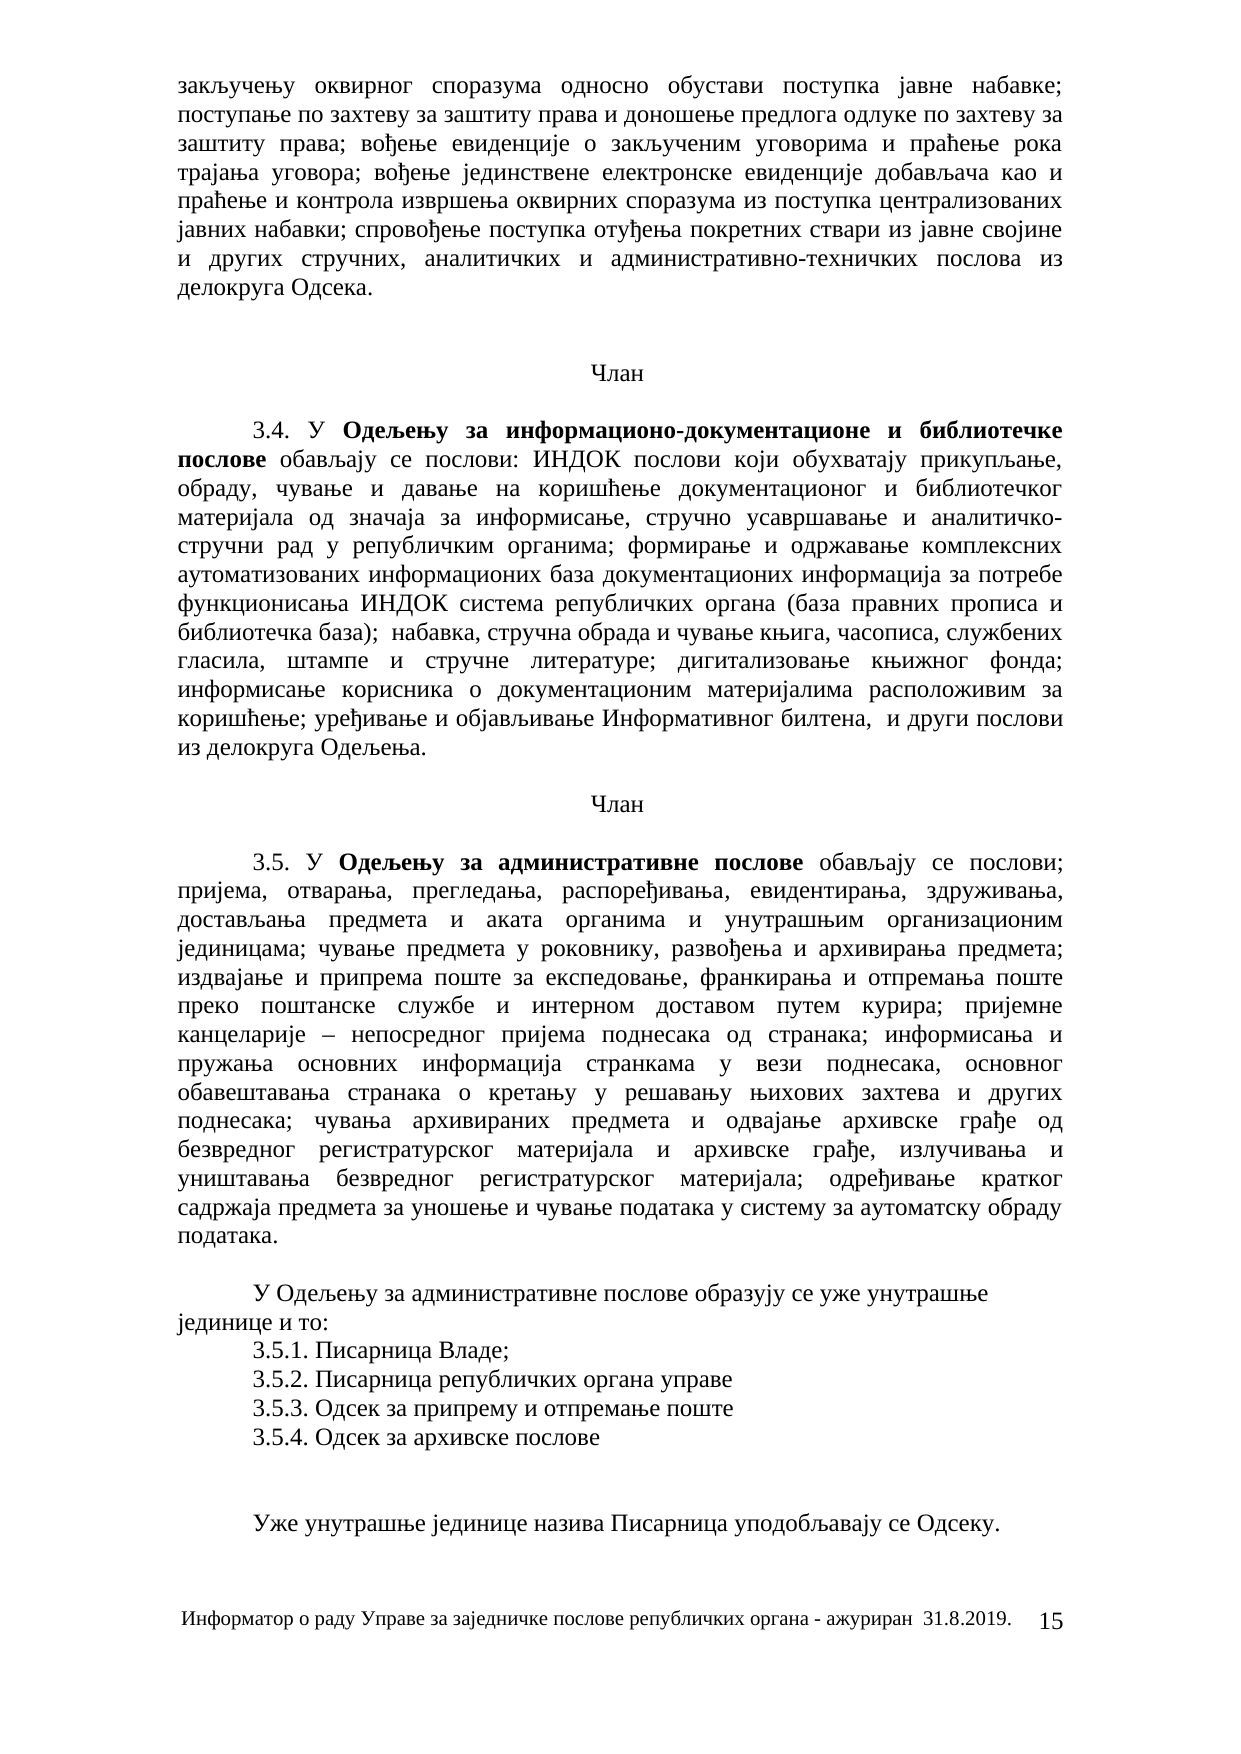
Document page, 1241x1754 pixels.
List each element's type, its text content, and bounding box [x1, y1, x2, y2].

text 3.5.1. Писарница Владе; [177, 1335, 1063, 1364]
text 3.5.4. Одсек за архивске послове [177, 1422, 1063, 1450]
text Уже унутрашње јединице назива Писарница уподобљавају се Одсеку. [177, 1508, 1063, 1537]
text 3.5. У Одељењу за административне послове обављају се послови; пријемa, отварања, прегледања, распоређивања, евидентирањa, здруживања, достављања предмета и аката органима и унутрашњим организационим јединицама; чување предмета у роковнику, развођењa и архивирањa предмета; издвајање и припрема поште за експедовање, франкирањa и отпремањa поште преко поштанске службе и интерном доставом путем курира; пријемне канцеларије – непосредног пријема поднесака од странака; информисања и пружања основних информација странкама у вези поднесака, основног обавештавања странака о кретању у решавању њихових захтева и других поднесака; чувањa архивираних предмета и одвајање архивске грађе од безвредног регистратурског материјала и архивске грађе, излучивањa и уништавањa безвредног регистратурског материјала; одређивање кратког садржаја предмета за уношење и чување података у систему за аутоматску обраду података. [177, 847, 1063, 1249]
text Члан [177, 789, 1063, 818]
text 3.5.2. Писарница републичких органа управе [177, 1364, 1063, 1393]
text 3.5.3. Одсек за припрему и отпремање поште [177, 1393, 1063, 1422]
text 3.4. У Одељењу за информационо-документационе и библиотечке послове обављају се послови: ИНДОК послови који обухватају прикупљање, обраду, чување и давање на коришћење документационог и библиотечког материјала од значаја за информисање, стручно усавршавање и аналитичко-стручни рад у републичким органима; формирање и одржавање комплексних аутоматизованих информационих база документационих информација за потребе функционисања ИНДОК система републичких органа (база правних прописа и библиотечка база); набавка, стручна обрада и чување књига, часописа, службених гласила, штампе и стручне литературе; дигитализовање књижног фонда; информисање корисника о документационим материјалима расположивим за коришћење; уређивање и објављивање Информативног билтена, и други послови из делокруга Одељења. [177, 415, 1063, 760]
text Члан [177, 358, 1063, 387]
text У Одељењу за административне послове образују се уже унутрашње јединице и то: [177, 1278, 1063, 1335]
text закључењу оквирног споразума односно обустави поступка јавне набавке; поступање по захтеву за заштиту права и доношење предлога одлуке по захтеву за заштиту права; вођење евиденције о закљученим уговорима и праћење рока трајања уговора; вођење јединствене електронске евиденције добављача као и праћење и контрола извршења оквирних споразума из поступка централизованих јавних набавки; спровођење поступка отуђења покретних ствари из јавне својине и других стручних, аналитичких и административно-техничких послова из делокруга Одсека. [177, 70, 1063, 300]
